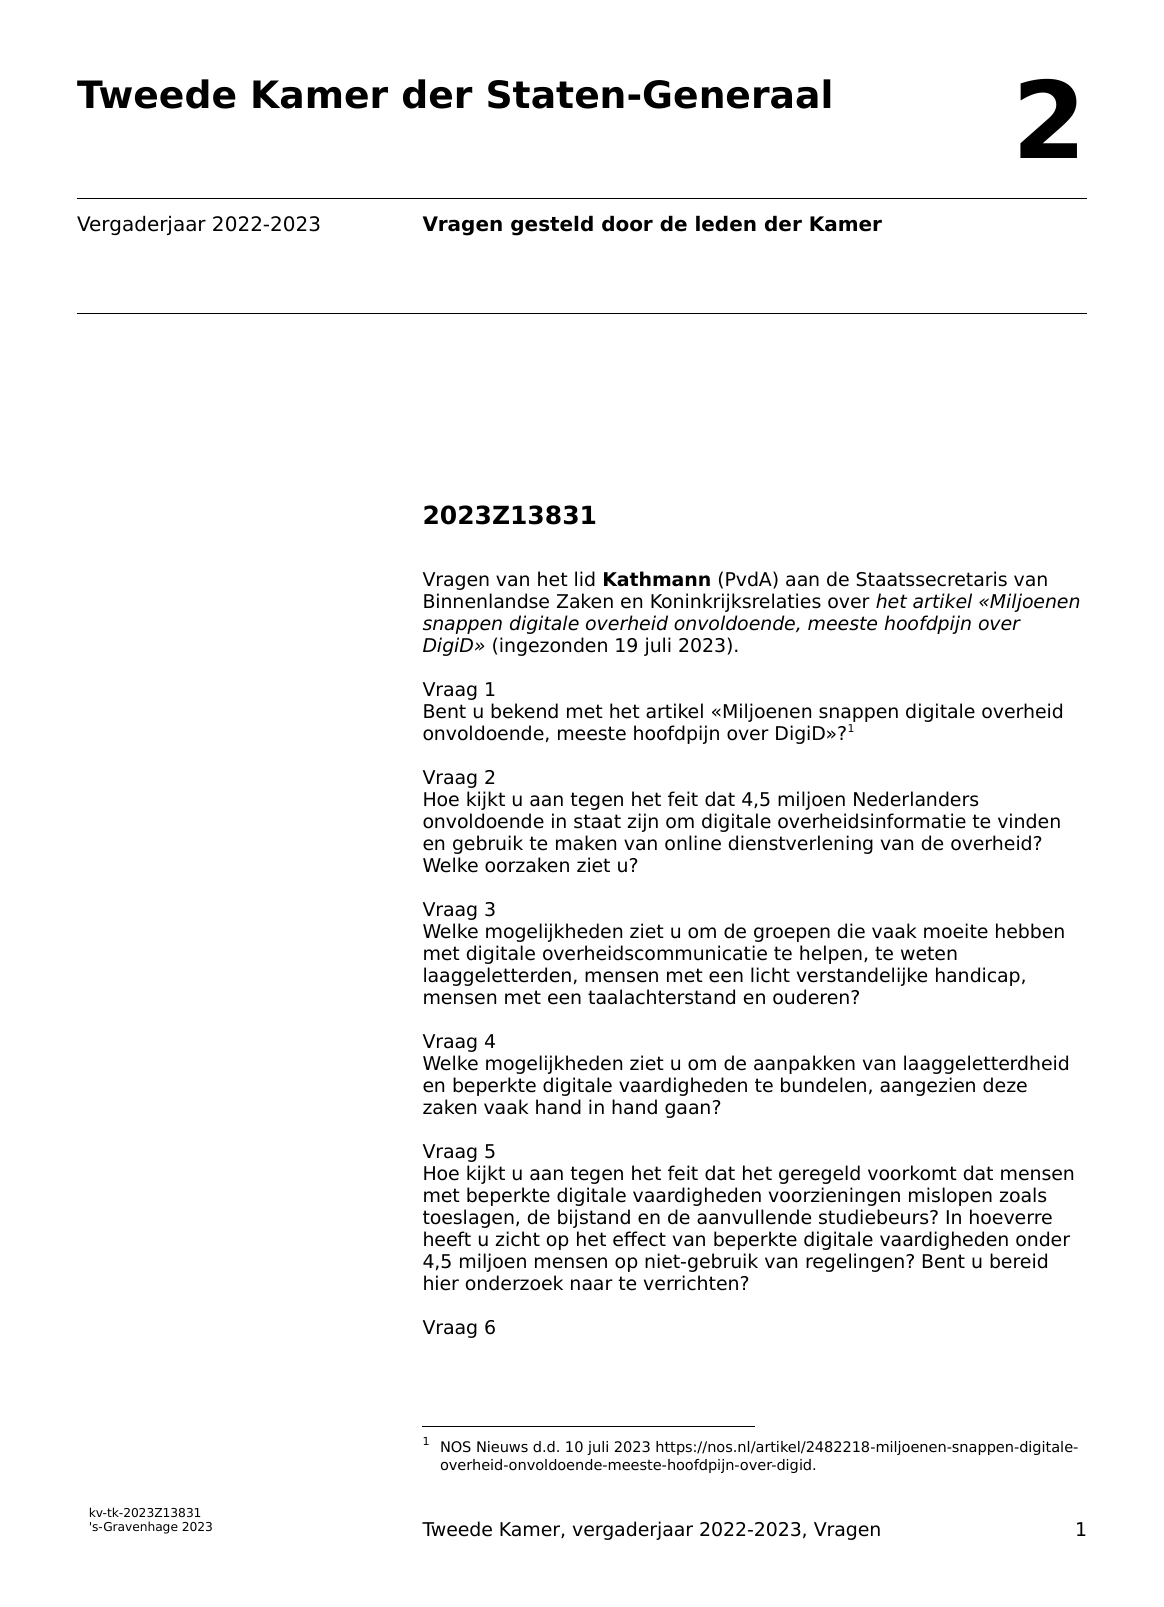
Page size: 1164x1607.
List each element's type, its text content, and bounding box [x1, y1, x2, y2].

text 2023Z13831 [422, 501, 1087, 531]
text NOS Nieuws d.d. 10 juli 2023 https://nos.nl/artikel/2482218-miljoenen-snappen-digitale-overheid-onvoldoende-meeste-hoofdpijn-over-digid. [422, 1435, 1087, 1474]
table_cell Vragen gesteld door de leden der Kamer [422, 199, 1087, 313]
text Bent u bekend met het artikel «Miljoenen snappen digitale overheid onvoldoende, meeste hoofdpijn over DigiD»? [422, 701, 1087, 745]
text Vraag 1 [422, 679, 1087, 701]
table_header Tweede Kamer der Staten-Generaal [77, 59, 886, 198]
text Vraag 4 [422, 1031, 1087, 1053]
text Hoe kijkt u aan tegen het feit dat 4,5 miljoen Nederlanders onvoldoende in staat zijn om digitale overheidsinformatie te vinden en gebruik te maken van online dienstverlening van de overheid? Welke oorzaken ziet u? [422, 789, 1087, 877]
text Vraag 6 [422, 1317, 1087, 1339]
text Vragen van het lid Kathmann (PvdA) aan de Staatssecretaris van Binnenlandse Zaken en Koninkrijksrelaties over het artikel «Miljoenen snappen digitale overheid onvoldoende, meeste hoofdpijn over DigiD» (ingezonden 19 juli 2023). [422, 569, 1087, 657]
text Vraag 2 [422, 767, 1087, 789]
table_cell Vergaderjaar 2022-2023 [77, 199, 422, 313]
text Welke mogelijkheden ziet u om de groepen die vaak moeite hebben met digitale overheidscommunicatie te helpen, te weten laaggeletterden, mensen met een licht verstandelijke handicap, mensen met een taalachterstand en ouderen? [422, 921, 1087, 1009]
text Welke mogelijkheden ziet u om de aanpakken van laaggeletterdheid en beperkte digitale vaardigheden te bundelen, aangezien deze zaken vaak hand in hand gaan? [422, 1053, 1087, 1119]
text Hoe kijkt u aan tegen het feit dat het geregeld voorkomt dat mensen met beperkte digitale vaardigheden voorzieningen mislopen zoals toeslagen, de bijstand en de aanvullende studiebeurs? In hoeverre heeft u zicht op het effect van beperkte digitale vaardigheden onder 4,5 miljoen mensen op niet-gebruik van regelingen? Bent u bereid hier onderzoek naar te verrichten? [422, 1163, 1087, 1295]
text Vraag 5 [422, 1141, 1087, 1163]
table_header 2 [886, 59, 1087, 198]
text kv-tk-2023Z13831 [88, 1506, 323, 1520]
text 's-Gravenhage 2023 [88, 1520, 323, 1534]
text Vraag 3 [422, 899, 1087, 921]
